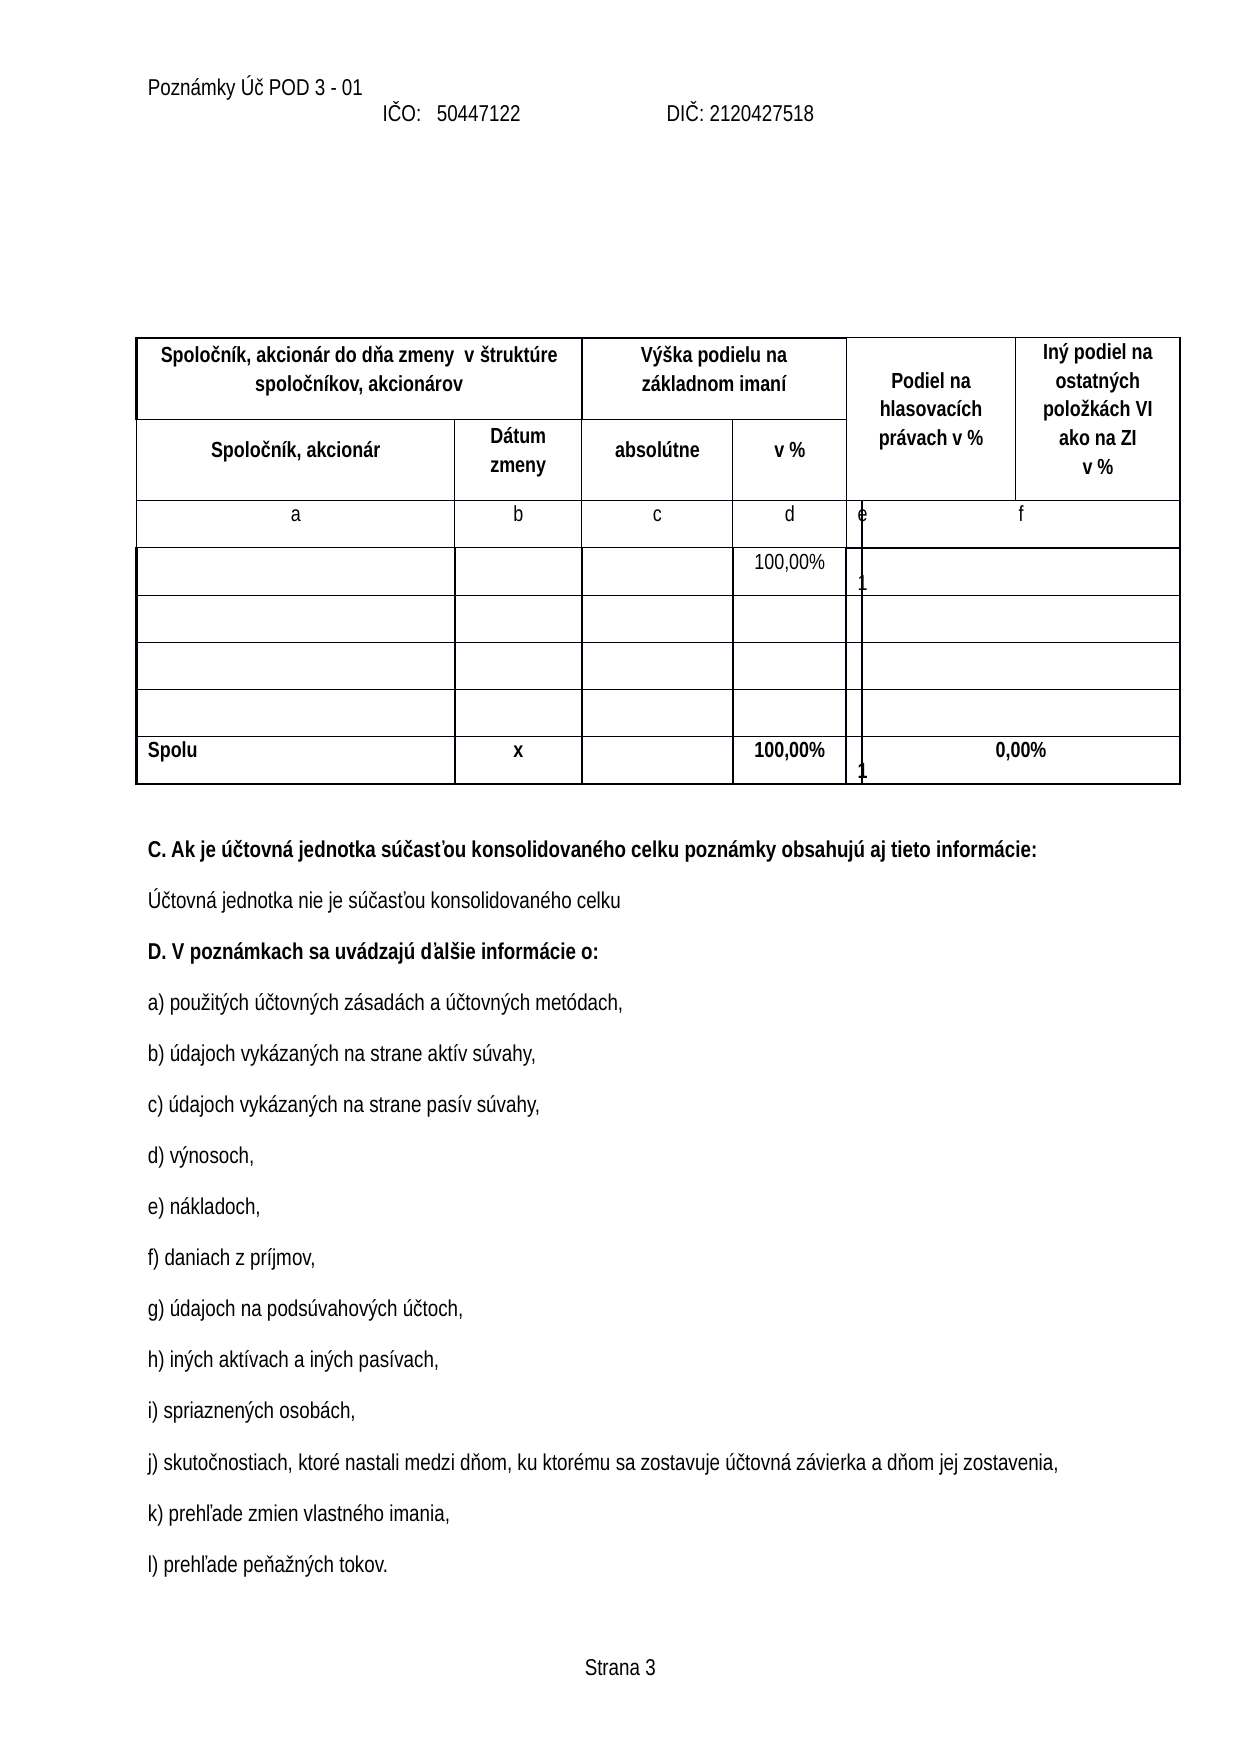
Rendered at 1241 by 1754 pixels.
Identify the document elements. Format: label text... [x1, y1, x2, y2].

table_cell [1181, 736, 1240, 783]
table_cell Výška podielu na základnom imaní [583, 339, 846, 419]
table_cell Iný podiel na ostatných položkách VI ako na ZI v % [1016, 338, 1179, 500]
table_cell [1181, 419, 1240, 500]
table_cell e [847, 501, 861, 547]
text i) spriaznených osobách, [148, 1397, 1141, 1424]
table_cell [1181, 500, 1240, 547]
table_cell [847, 596, 861, 642]
text c) údajoch vykázaných na strane pasív súvahy, [148, 1091, 1141, 1118]
table_cell f [863, 501, 1179, 547]
table_cell 100,00% [734, 548, 845, 595]
table_cell 0,00% [863, 737, 1179, 783]
table_cell [734, 643, 845, 689]
table_header Informácie k časti B. písm. b) prílohy č. 3 o štruktúre spoločníkov, akcionárov ku dňu, ku ktorému sa zostavuje účtovná závierka a o štruktúre spoločníkov [136, 148, 281, 337]
table_cell [456, 596, 581, 642]
table_cell [1181, 337, 1240, 419]
text Účtovná jednotka nie je súčasťou konsolidovaného celku [148, 887, 1141, 913]
text C. Ak je účtovná jednotka súčasťou konsolidovaného celku poznámky obsahujú aj tieto informácie: [148, 836, 1141, 862]
table_cell b [455, 501, 581, 547]
table_cell 100,00% [734, 737, 845, 783]
table_cell [138, 690, 454, 736]
table_cell [583, 643, 732, 689]
table_cell v % [733, 420, 846, 500]
text h) iných aktívach a iných pasívach, [148, 1346, 1141, 1373]
table_cell [734, 596, 845, 642]
table_cell Spolu [138, 737, 454, 783]
text d) výnosoch, [148, 1142, 1141, 1169]
text D. V poznámkach sa uvádzajú ďalšie informácie o: [148, 938, 1141, 964]
table_cell [1181, 595, 1240, 642]
text l) prehľade peňažných tokov. [148, 1551, 1141, 1577]
table_cell Podiel na hlasovacích právach v % [847, 338, 1015, 500]
table_cell Spoločník, akcionár [137, 420, 454, 500]
table_cell [138, 643, 454, 689]
table_cell [863, 596, 1179, 642]
table_cell a [137, 501, 454, 547]
table_cell [583, 548, 732, 595]
table_cell absolútne [582, 420, 732, 500]
table_cell c [582, 501, 732, 547]
table_cell [847, 643, 861, 689]
table_cell [847, 690, 861, 736]
table_cell [456, 548, 581, 595]
table_cell d [733, 501, 846, 547]
table_cell [863, 690, 1179, 736]
table_cell [138, 548, 454, 595]
table_cell [1181, 642, 1240, 689]
text k) prehľade zmien vlastného imania, [148, 1499, 1141, 1526]
table_cell [863, 549, 1179, 595]
table_cell [583, 737, 732, 783]
table_cell [863, 643, 1179, 689]
table_cell [734, 690, 845, 736]
table_cell 100,00% [847, 549, 861, 595]
table_cell x [456, 737, 581, 783]
table_cell [456, 690, 581, 736]
text g) údajoch na podsúvahových účtoch, [148, 1295, 1141, 1322]
table_cell [583, 596, 732, 642]
table_cell 100,00% [847, 737, 861, 783]
table_cell Spoločník, akcionár do dňa zmeny v štruktúre spoločníkov, akcionárov [138, 339, 581, 419]
text b) údajoch vykázaných na strane aktív súvahy, [148, 1040, 1141, 1067]
table_cell [456, 643, 581, 689]
text e) nákladoch, [148, 1193, 1141, 1220]
text j) skutočnostiach, ktoré nastali medzi dňom, ku ktorému sa zostavuje účtovná závierka a dňom jej zostavenia, [148, 1448, 1141, 1475]
table_cell [138, 596, 454, 642]
table_cell [1181, 547, 1240, 595]
text f) daniach z príjmov, [148, 1244, 1141, 1271]
table_cell Dátum zmeny [455, 420, 581, 500]
table_cell [1181, 689, 1240, 736]
text a) použitých účtovných zásadách a účtovných metódach, [148, 989, 1141, 1016]
table_cell [583, 690, 732, 736]
